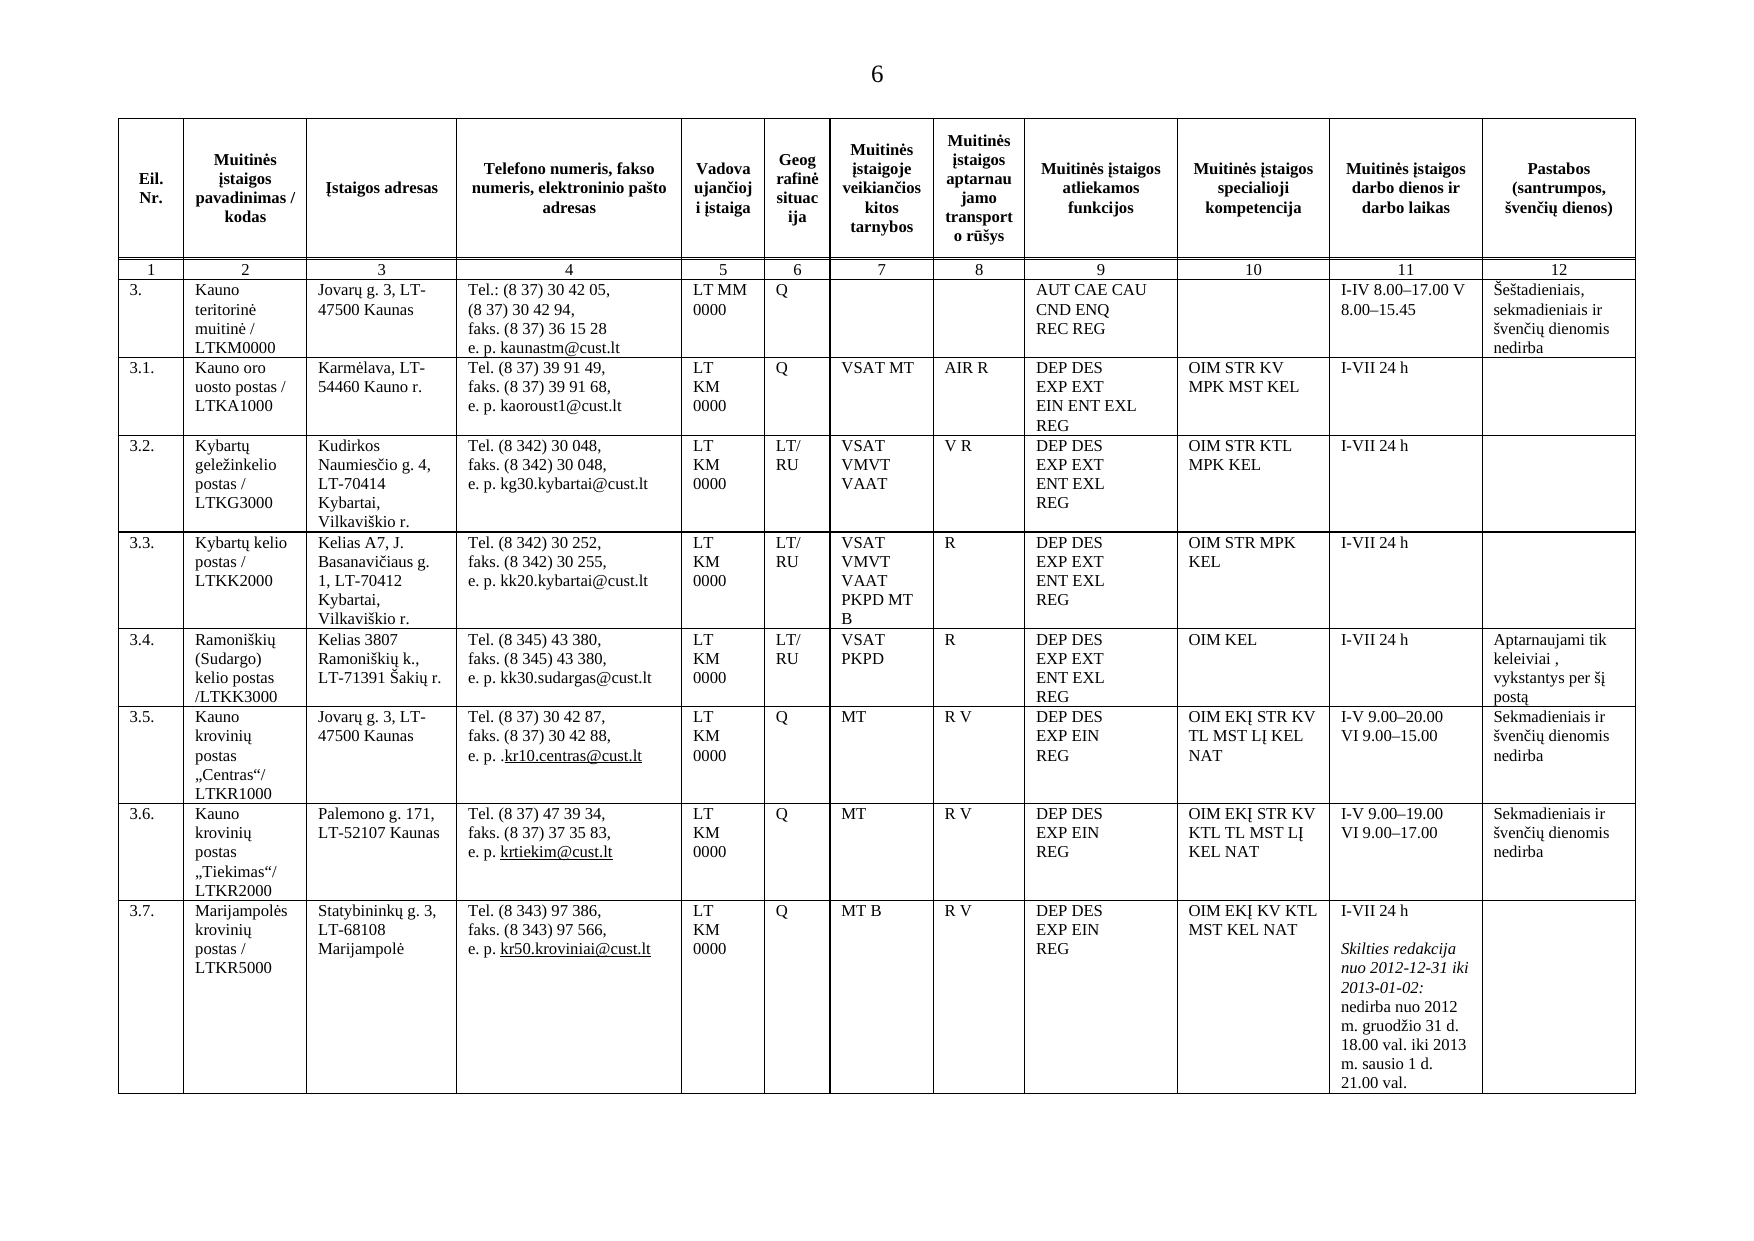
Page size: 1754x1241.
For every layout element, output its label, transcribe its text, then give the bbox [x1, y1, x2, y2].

table_cell DEP DES EXP EXT EIN ENT EXL REG [1025, 358, 1177, 434]
table_cell LT KM 0000 [682, 629, 764, 706]
table_cell OIM EKĮ STR KV TL MST LĮ KEL NAT [1178, 707, 1329, 803]
table_cell LT MM 0000 [682, 280, 764, 357]
table_cell 10 [1178, 260, 1329, 279]
table_cell Jovarų g. 3, LT-47500 Kaunas [307, 707, 456, 803]
table_cell Palemono g. 171, LT-52107 Kaunas [307, 804, 456, 900]
table_cell 3.7. [119, 901, 183, 1092]
table_cell VSAT VMVT VAAT PKPD MT B [831, 533, 933, 628]
table_cell I-V 9.00–20.00 VI 9.00–15.00 [1330, 707, 1482, 803]
table_cell [1178, 280, 1329, 357]
table_header Muitinės įstaigoje veikiančios kitos tarnybos [831, 119, 933, 257]
table_cell Šeštadieniais, sekmadieniais ir švenčių dienomis nedirba [1483, 280, 1635, 357]
table_header Įstaigos adresas [307, 119, 456, 257]
table_cell R [934, 629, 1024, 706]
table_cell VSAT VMVT VAAT [831, 436, 933, 531]
table_header Muitinės įstaigos aptarnaujamo transporto rūšys [934, 119, 1024, 257]
table_cell Tel. (8 345) 43 380, faks. (8 345) 43 380, e. p. kk30.sudargas@cust.lt [457, 629, 681, 706]
table_cell LT KM 0000 [682, 358, 764, 434]
table_cell OIM STR KV MPK MST KEL [1178, 358, 1329, 434]
table_cell OIM STR KTL MPK KEL [1178, 436, 1329, 531]
table_cell 5 [682, 260, 764, 279]
table_cell AUT CAE CAU CND ENQ REC REG [1025, 280, 1177, 357]
table_cell Kybartų kelio postas / LTKK2000 [184, 533, 306, 628]
table_cell OIM KEL [1178, 629, 1329, 706]
table_cell DEP DES EXP EIN REG [1025, 707, 1177, 803]
table_cell Q [765, 358, 829, 434]
table_cell [1483, 436, 1635, 531]
table_cell I-VII 24 h [1330, 358, 1482, 434]
table_header Vadovaujančioji įstaiga [682, 119, 764, 257]
table_cell I-VII 24 h Skilties redakcija nuo 2012-12-31 iki 2013-01-02: nedirba nuo 2012 m. gruodžio 31 d. 18.00 val. iki 2013 m. sausio 1 d. 21.00 val. [1330, 901, 1482, 1092]
table_header Pastabos (santrumpos, švenčių dienos) [1483, 119, 1635, 257]
table_cell 3.1. [119, 358, 183, 434]
table_cell LT/ RU [765, 436, 829, 531]
table_cell 4 [457, 260, 681, 279]
table_cell 3.5. [119, 707, 183, 803]
table_cell Q [765, 280, 829, 357]
table_cell MT [831, 804, 933, 900]
table_header Muitinės įstaigos darbo dienos ir darbo laikas [1330, 119, 1482, 257]
table_cell Kybartų geležinkelio postas / LTKG3000 [184, 436, 306, 531]
table_cell 12 [1483, 260, 1635, 279]
table_cell I-V 9.00–19.00 VI 9.00–17.00 [1330, 804, 1482, 900]
table_cell LT KM 0000 [682, 436, 764, 531]
table_cell I-VII 24 h [1330, 436, 1482, 531]
table_cell VSAT PKPD [831, 629, 933, 706]
table_cell 3 [307, 260, 456, 279]
table_cell Kelias A7, J. Basanavičiaus g. 1, LT-70412 Kybartai, Vilkaviškio r. [307, 533, 456, 628]
table_cell 3.6. [119, 804, 183, 900]
table_cell AIR R [934, 358, 1024, 434]
table_cell DEP DES EXP EXT ENT EXL REG [1025, 436, 1177, 531]
table_cell [1483, 533, 1635, 628]
table_cell V R [934, 436, 1024, 531]
table_cell Sekmadieniais ir švenčių dienomis nedirba [1483, 804, 1635, 900]
table_cell Tel. (8 342) 30 048, faks. (8 342) 30 048, e. p. kg30.kybartai@cust.lt [457, 436, 681, 531]
table_cell Ramoniškių (Sudargo) kelio postas /LTKK3000 [184, 629, 306, 706]
table_cell 9 [1025, 260, 1177, 279]
table_header Telefono numeris, fakso numeris, elektroninio pašto adresas [457, 119, 681, 257]
table_cell LT/ RU [765, 629, 829, 706]
table_cell Q [765, 804, 829, 900]
table_cell [1483, 901, 1635, 1092]
table_header Muitinės įstaigos specialioji kompetencija [1178, 119, 1329, 257]
table_cell Marijampolės krovinių postas / LTKR5000 [184, 901, 306, 1092]
table_cell 3.2. [119, 436, 183, 531]
table_header Muitinės įstaigos pavadinimas / kodas [184, 119, 306, 257]
table_cell VSAT MT [831, 358, 933, 434]
table_cell MT B [831, 901, 933, 1092]
table_cell [831, 280, 933, 357]
table_cell Q [765, 707, 829, 803]
table_cell Kudirkos Naumiesčio g. 4, LT-70414 Kybartai, Vilkaviškio r. [307, 436, 456, 531]
table_cell DEP DES EXP EXT ENT EXL REG [1025, 533, 1177, 628]
table_cell Tel.: (8 37) 30 42 05, (8 37) 30 42 94, faks. (8 37) 36 15 28 e. p. kaunastm@cust.lt [457, 280, 681, 357]
table_cell Kauno oro uosto postas / LTKA1000 [184, 358, 306, 434]
table_header Muitinės įstaigos atliekamos funkcijos [1025, 119, 1177, 257]
table_cell [1483, 358, 1635, 434]
table_cell Tel. (8 343) 97 386, faks. (8 343) 97 566, e. p. kr50.kroviniai@cust.lt [457, 901, 681, 1092]
table_cell 2 [184, 260, 306, 279]
table_cell 1 [119, 260, 183, 279]
table_cell Sekmadieniais ir švenčių dienomis nedirba [1483, 707, 1635, 803]
table_cell Kauno krovinių postas „Tiekimas“/ LTKR2000 [184, 804, 306, 900]
table_cell Tel. (8 37) 47 39 34, faks. (8 37) 37 35 83, e. p. krtiekim@cust.lt [457, 804, 681, 900]
table_cell Aptarnaujami tik keleiviai , vykstantys per šį postą [1483, 629, 1635, 706]
table_cell 3. [119, 280, 183, 357]
table_cell LT KM 0000 [682, 533, 764, 628]
table_cell Tel. (8 37) 30 42 87, faks. (8 37) 30 42 88, e. p. .kr10.centras@cust.lt [457, 707, 681, 803]
table_cell Kauno krovinių postas „Centras“/ LTKR1000 [184, 707, 306, 803]
table_cell Karmėlava, LT-54460 Kauno r. [307, 358, 456, 434]
table_cell LT KM 0000 [682, 804, 764, 900]
table_cell 11 [1330, 260, 1482, 279]
table_cell R [934, 533, 1024, 628]
table_cell [934, 280, 1024, 357]
table_cell R V [934, 707, 1024, 803]
table_cell Jovarų g. 3, LT-47500 Kaunas [307, 280, 456, 357]
table_cell Tel. (8 37) 39 91 49, faks. (8 37) 39 91 68, e. p. kaoroust1@cust.lt [457, 358, 681, 434]
table_cell OIM STR MPK KEL [1178, 533, 1329, 628]
table_cell LT KM 0000 [682, 707, 764, 803]
table_header Eil. Nr. [119, 119, 183, 257]
table_cell R V [934, 804, 1024, 900]
table_cell DEP DES EXP EIN REG [1025, 901, 1177, 1092]
table_cell 3.4. [119, 629, 183, 706]
table_cell I-VII 24 h [1330, 533, 1482, 628]
table_header Geografinė situacija [765, 119, 829, 257]
table_cell DEP DES EXP EXT ENT EXL REG [1025, 629, 1177, 706]
table_cell OIM EKĮ STR KV KTL TL MST LĮ KEL NAT [1178, 804, 1329, 900]
table_cell 8 [934, 260, 1024, 279]
table_cell LT KM 0000 [682, 901, 764, 1092]
table_cell DEP DES EXP EIN REG [1025, 804, 1177, 900]
table_cell LT/ RU [765, 533, 829, 628]
table_cell R V [934, 901, 1024, 1092]
table_cell MT [831, 707, 933, 803]
table_cell I-IV 8.00–17.00 V 8.00–15.45 [1330, 280, 1482, 357]
table_cell Tel. (8 342) 30 252, faks. (8 342) 30 255, e. p. kk20.kybartai@cust.lt [457, 533, 681, 628]
table_cell Q [765, 901, 829, 1092]
table_cell Statybininkų g. 3, LT-68108 Marijampolė [307, 901, 456, 1092]
table_cell 3.3. [119, 533, 183, 628]
table_cell I-VII 24 h [1330, 629, 1482, 706]
table_cell Kelias 3807 Ramoniškių k., LT-71391 Šakių r. [307, 629, 456, 706]
table_cell 7 [831, 260, 933, 279]
table_cell 6 [765, 260, 829, 279]
table_cell Kauno teritorinė muitinė / LTKM0000 [184, 280, 306, 357]
table_cell OIM EKĮ KV KTL MST KEL NAT [1178, 901, 1329, 1092]
